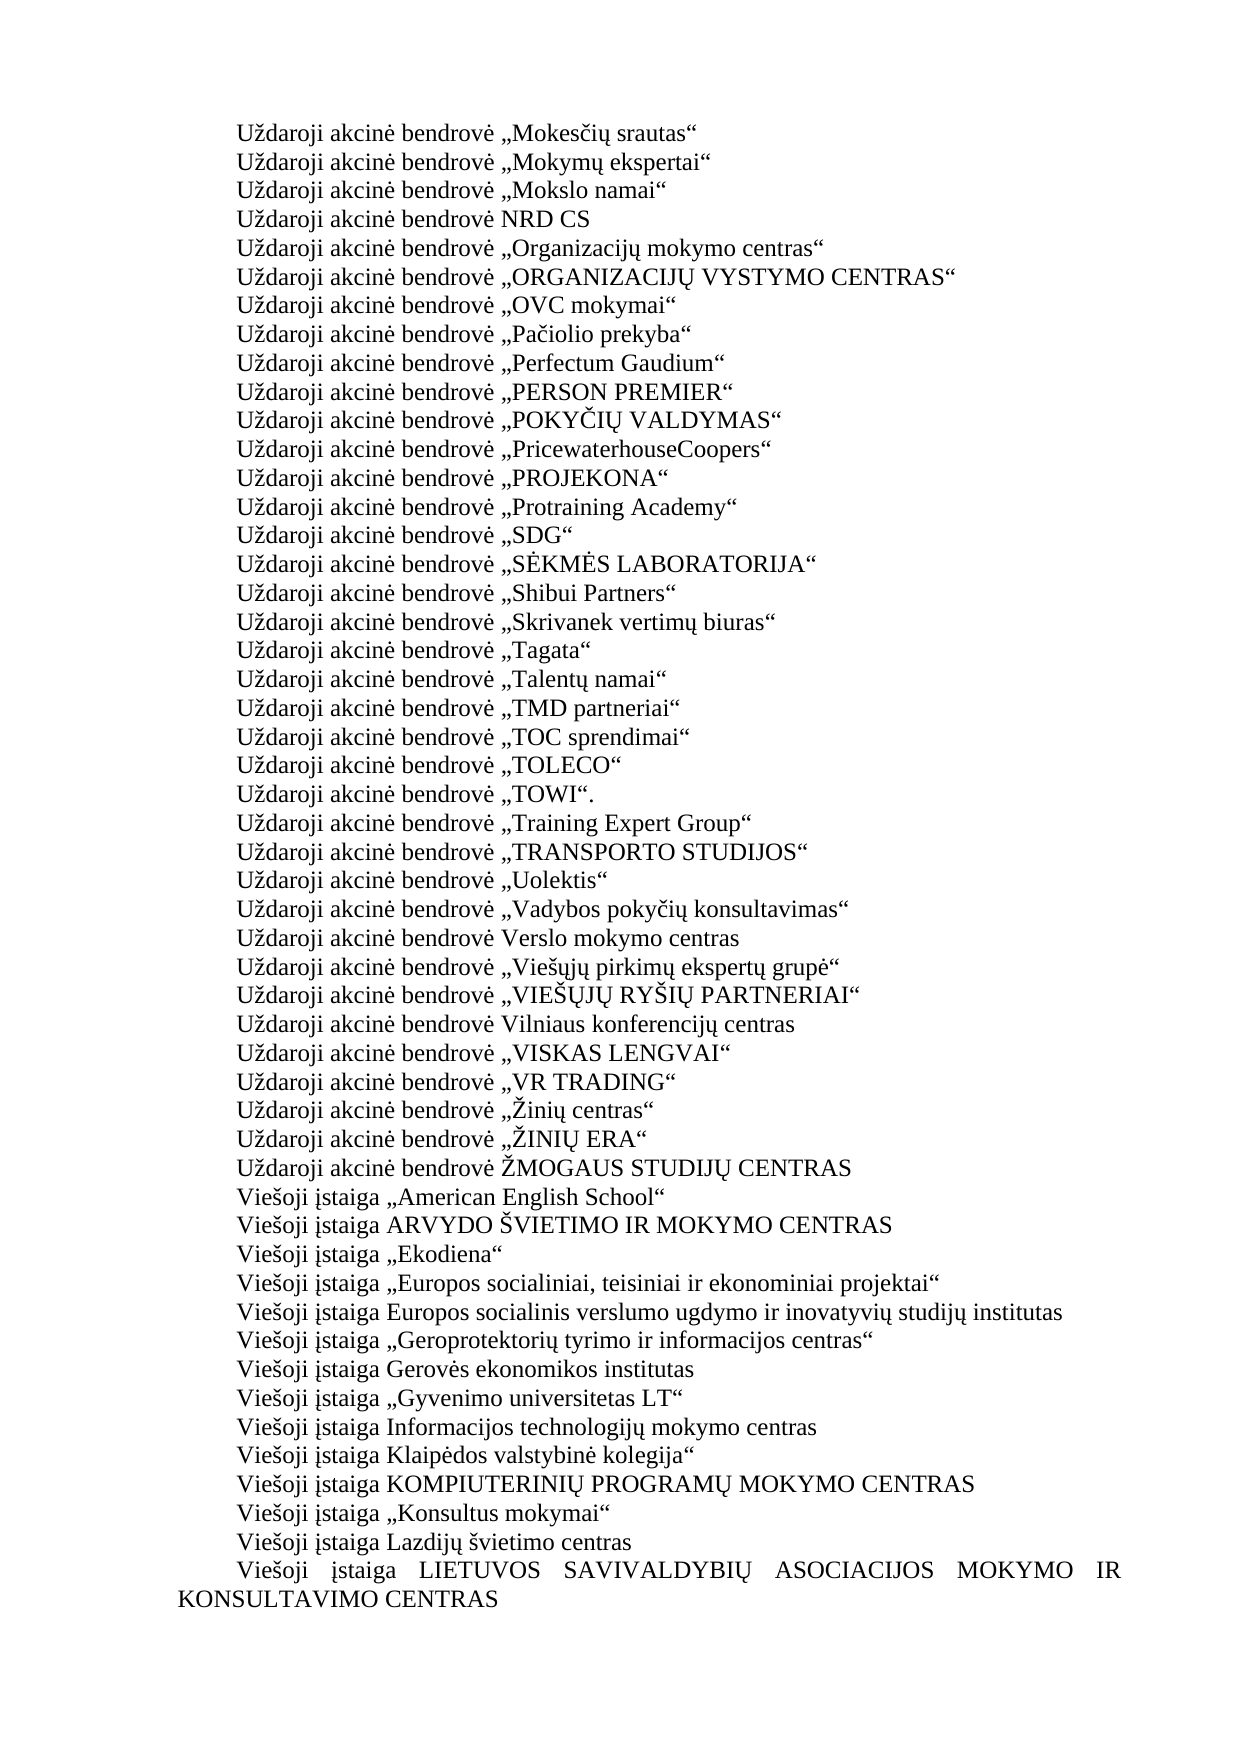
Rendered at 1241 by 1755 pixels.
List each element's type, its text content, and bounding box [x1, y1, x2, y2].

text Uždaroji akcinė bendrovė „ŽINIŲ ERA“ [177, 1124, 1122, 1153]
text Uždaroji akcinė bendrovė „VISKAS LENGVAI“ [177, 1038, 1122, 1067]
text Uždaroji akcinė bendrovė „PERSON PREMIER“ [177, 377, 1122, 406]
text Uždaroji akcinė bendrovė „Mokslo namai“ [177, 176, 1122, 204]
text Viešoji įstaiga LIETUVOS SAVIVALDYBIŲ ASOCIACIJOS MOKYMO IR KONSULTAVIMO CENTRAS [177, 1556, 1122, 1613]
text Uždaroji akcinė bendrovė „Viešųjų pirkimų ekspertų grupė“ [177, 952, 1122, 981]
text Uždaroji akcinė bendrovė NRD CS [177, 204, 1122, 233]
text Uždaroji akcinė bendrovė „OVC mokymai“ [177, 291, 1122, 319]
text Viešoji įstaiga „Europos socialiniai, teisiniai ir ekonominiai projektai“ [177, 1268, 1122, 1297]
text Uždaroji akcinė bendrovė „Perfectum Gaudium“ [177, 348, 1122, 377]
text Uždaroji akcinė bendrovė „Žinių centras“ [177, 1096, 1122, 1124]
text Uždaroji akcinė bendrovė „VIEŠŲJŲ RYŠIŲ PARTNERIAI“ [177, 981, 1122, 1009]
text Uždaroji akcinė bendrovė „Talentų namai“ [177, 664, 1122, 693]
text Uždaroji akcinė bendrovė „Pačiolio prekyba“ [177, 319, 1122, 348]
text Uždaroji akcinė bendrovė „PROJEKONA“ [177, 463, 1122, 492]
text Viešoji įstaiga KOMPIUTERINIŲ PROGRAMŲ MOKYMO CENTRAS [177, 1469, 1122, 1498]
text Uždaroji akcinė bendrovė „Training Expert Group“ [177, 808, 1122, 837]
text Uždaroji akcinė bendrovė „TRANSPORTO STUDIJOS“ [177, 837, 1122, 866]
text Uždaroji akcinė bendrovė „TOWI“. [177, 779, 1122, 808]
text Uždaroji akcinė bendrovė „Mokymų ekspertai“ [177, 147, 1122, 176]
text Uždaroji akcinė bendrovė „TOLECO“ [177, 751, 1122, 779]
text Uždaroji akcinė bendrovė „SDG“ [177, 521, 1122, 549]
text Viešoji įstaiga Informacijos technologijų mokymo centras [177, 1412, 1122, 1441]
text Viešoji įstaiga „Ekodiena“ [177, 1239, 1122, 1268]
text Uždaroji akcinė bendrovė „PricewaterhouseCoopers“ [177, 434, 1122, 463]
text Viešoji įstaiga „Konsultus mokymai“ [177, 1498, 1122, 1527]
text Uždaroji akcinė bendrovė „POKYČIŲ VALDYMAS“ [177, 406, 1122, 434]
text Uždaroji akcinė bendrovė „Tagata“ [177, 636, 1122, 664]
text Uždaroji akcinė bendrovė ŽMOGAUS STUDIJŲ CENTRAS [177, 1153, 1122, 1182]
text Uždaroji akcinė bendrovė Vilniaus konferencijų centras [177, 1009, 1122, 1038]
text Uždaroji akcinė bendrovė „TOC sprendimai“ [177, 722, 1122, 751]
text Uždaroji akcinė bendrovė „TMD partneriai“ [177, 693, 1122, 722]
text Uždaroji akcinė bendrovė „Protraining Academy“ [177, 492, 1122, 521]
text Viešoji įstaiga „Geroprotektorių tyrimo ir informacijos centras“ [177, 1326, 1122, 1354]
text Uždaroji akcinė bendrovė Verslo mokymo centras [177, 923, 1122, 952]
text Uždaroji akcinė bendrovė „ORGANIZACIJŲ VYSTYMO CENTRAS“ [177, 262, 1122, 291]
text Viešoji įstaiga ARVYDO ŠVIETIMO IR MOKYMO CENTRAS [177, 1211, 1122, 1239]
text Uždaroji akcinė bendrovė „VR TRADING“ [177, 1067, 1122, 1096]
text Uždaroji akcinė bendrovė „Organizacijų mokymo centras“ [177, 233, 1122, 262]
text Uždaroji akcinė bendrovė „Skrivanek vertimų biuras“ [177, 607, 1122, 636]
text Uždaroji akcinė bendrovė „Shibui Partners“ [177, 578, 1122, 607]
text Viešoji įstaiga „American English School“ [177, 1182, 1122, 1211]
text Viešoji įstaiga Gerovės ekonomikos institutas [177, 1354, 1122, 1383]
text Viešoji įstaiga Lazdijų švietimo centras [177, 1527, 1122, 1556]
text Uždaroji akcinė bendrovė „SĖKMĖS LABORATORIJA“ [177, 549, 1122, 578]
text Uždaroji akcinė bendrovė „Mokesčių srautas“ [177, 118, 1122, 147]
text Viešoji įstaiga Europos socialinis verslumo ugdymo ir inovatyvių studijų institutas [177, 1297, 1122, 1326]
text Uždaroji akcinė bendrovė „Uolektis“ [177, 866, 1122, 894]
text Viešoji įstaiga Klaipėdos valstybinė kolegija“ [177, 1441, 1122, 1469]
text Viešoji įstaiga „Gyvenimo universitetas LT“ [177, 1383, 1122, 1412]
text Uždaroji akcinė bendrovė „Vadybos pokyčių konsultavimas“ [177, 894, 1122, 923]
